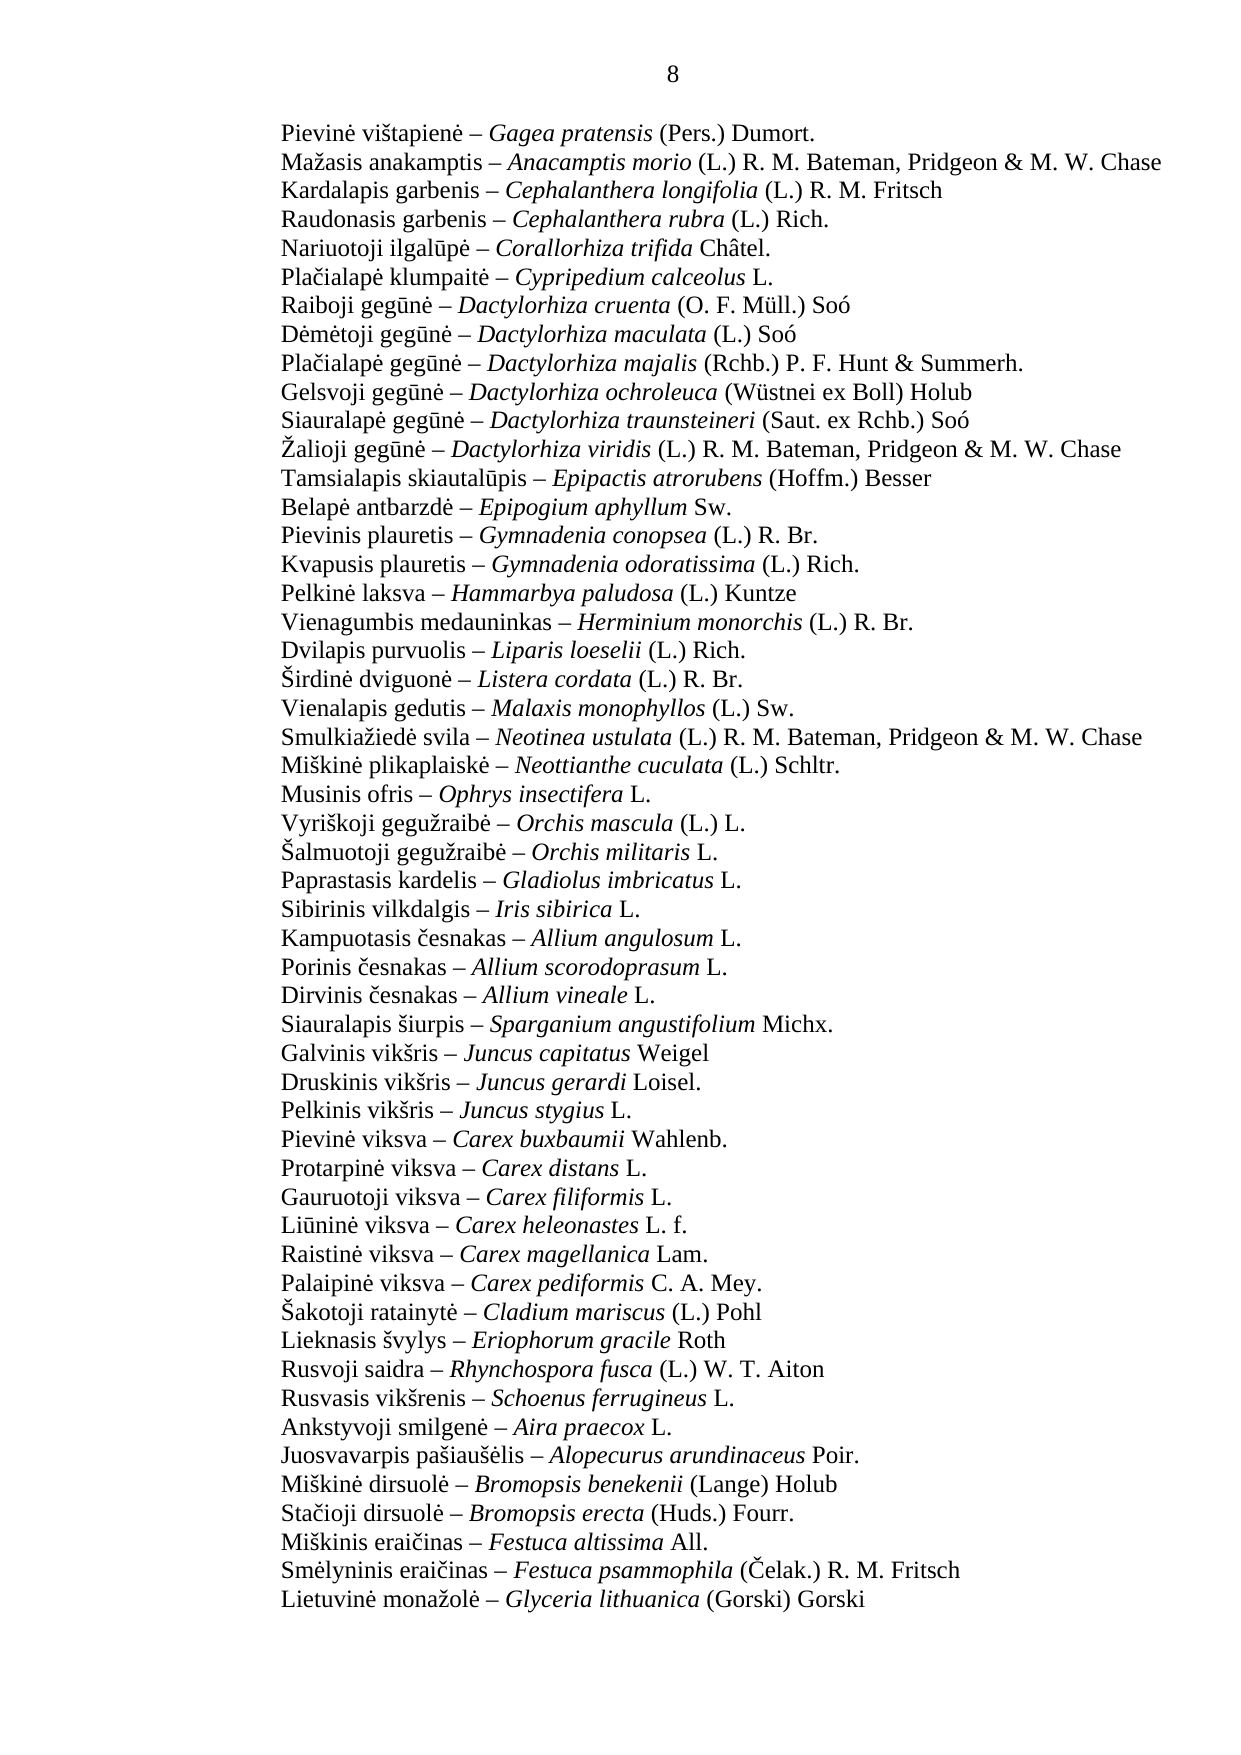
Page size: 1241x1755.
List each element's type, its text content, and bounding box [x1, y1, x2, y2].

text Miškinė plikaplaiskė – Neottianthe cuculata (L.) Schltr. [281, 751, 1181, 779]
text Kvapusis plauretis – Gymnadenia odoratissima (L.) Rich. [281, 549, 1181, 578]
text Porinis česnakas – Allium scorodoprasum L. [281, 952, 1181, 981]
text Sibirinis vilkdalgis – Iris sibirica L. [281, 894, 1181, 923]
text Dvilapis purvuolis – Liparis loeselii (L.) Rich. [281, 636, 1181, 664]
text Dėmėtoji gegūnė – Dactylorhiza maculata (L.) Soó [281, 319, 1181, 348]
text Raistinė viksva – Carex magellanica Lam. [281, 1239, 1181, 1268]
text Pelkinis vikšris – Juncus stygius L. [281, 1096, 1181, 1124]
text Raiboji gegūnė – Dactylorhiza cruenta (O. F. Müll.) Soó [281, 291, 1181, 319]
text Galvinis vikšris – Juncus capitatus Weigel [281, 1038, 1181, 1067]
text Plačialapė klumpaitė – Cypripedium calceolus L. [281, 262, 1181, 291]
text Vienagumbis medauninkas – Herminium monorchis (L.) R. Br. [281, 607, 1181, 636]
text Pievinė viksva – Carex buxbaumii Wahlenb. [281, 1124, 1181, 1153]
text Šakotoji ratainytė – Cladium mariscus (L.) Pohl [281, 1297, 1181, 1326]
text Nariuotoji ilgalūpė – Corallorhiza trifida Châtel. [281, 233, 1181, 262]
text Šalmuotoji gegužraibė – Orchis militaris L. [281, 837, 1181, 866]
text Druskinis vikšris – Juncus gerardi Loisel. [281, 1067, 1181, 1096]
text Paprastasis kardelis – Gladiolus imbricatus L. [281, 866, 1181, 894]
text Tamsialapis skiautalūpis – Epipactis atrorubens (Hoffm.) Besser [281, 463, 1181, 492]
text Plačialapė gegūnė – Dactylorhiza majalis (Rchb.) P. F. Hunt & Summerh. [281, 348, 1181, 377]
text Musinis ofris – Ophrys insectifera L. [281, 779, 1181, 808]
text Stačioji dirsuolė – Bromopsis erecta (Huds.) Fourr. [281, 1498, 1181, 1527]
text Širdinė dviguonė – Listera cordata (L.) R. Br. [281, 664, 1181, 693]
text Vyriškoji gegužraibė – Orchis mascula (L.) L. [281, 808, 1181, 837]
text Lietuvinė monažolė – Glyceria lithuanica (Gorski) Gorski [281, 1584, 1181, 1613]
text Gauruotoji viksva – Carex filiformis L. [281, 1182, 1181, 1211]
text Lieknasis švylys – Eriophorum gracile Roth [281, 1326, 1181, 1354]
text Smulkiažiedė svila – Neotinea ustulata (L.) R. M. Bateman, Pridgeon & M. W. Chase [281, 722, 1181, 751]
text Miškinis eraičinas – Festuca altissima All. [281, 1527, 1181, 1556]
text Rusvasis vikšrenis – Schoenus ferrugineus L. [281, 1383, 1181, 1412]
text Pelkinė laksva – Hammarbya paludosa (L.) Kuntze [281, 578, 1181, 607]
text Siauralapė gegūnė – Dactylorhiza traunsteineri (Saut. ex Rchb.) Soó [281, 406, 1181, 434]
text Belapė antbarzdė – Epipogium aphyllum Sw. [281, 492, 1181, 521]
text Kardalapis garbenis – Cephalanthera longifolia (L.) R. M. Fritsch [281, 176, 1181, 204]
text Gelsvoji gegūnė – Dactylorhiza ochroleuca (Wüstnei ex Boll) Holub [281, 377, 1181, 406]
text Juosvavarpis pašiaušėlis – Alopecurus arundinaceus Poir. [281, 1441, 1181, 1469]
text Ankstyvoji smilgenė – Aira praecox L. [281, 1412, 1181, 1441]
text Pievinis plauretis – Gymnadenia conopsea (L.) R. Br. [281, 521, 1181, 549]
text Žalioji gegūnė – Dactylorhiza viridis (L.) R. M. Bateman, Pridgeon & M. W. Chase [281, 434, 1181, 463]
text Smėlyninis eraičinas – Festuca psammophila (Čelak.) R. M. Fritsch [281, 1556, 1181, 1584]
text Rusvoji saidra – Rhynchospora fusca (L.) W. T. Aiton [281, 1354, 1181, 1383]
text Protarpinė viksva – Carex distans L. [281, 1153, 1181, 1182]
text Palaipinė viksva – Carex pediformis C. A. Mey. [281, 1268, 1181, 1297]
text Siauralapis šiurpis – Sparganium angustifolium Michx. [281, 1009, 1181, 1038]
text Dirvinis česnakas – Allium vineale L. [281, 981, 1181, 1009]
text Liūninė viksva – Carex heleonastes L. f. [281, 1211, 1181, 1239]
text Miškinė dirsuolė – Bromopsis benekenii (Lange) Holub [281, 1469, 1181, 1498]
text Pievinė vištapienė – Gagea pratensis (Pers.) Dumort. [281, 118, 1181, 147]
text Vienalapis gedutis – Malaxis monophyllos (L.) Sw. [281, 693, 1181, 722]
text Kampuotasis česnakas – Allium angulosum L. [281, 923, 1181, 952]
text Mažasis anakamptis – Anacamptis morio (L.) R. M. Bateman, Pridgeon & M. W. Chase [281, 147, 1181, 176]
text Raudonasis garbenis – Cephalanthera rubra (L.) Rich. [281, 204, 1181, 233]
